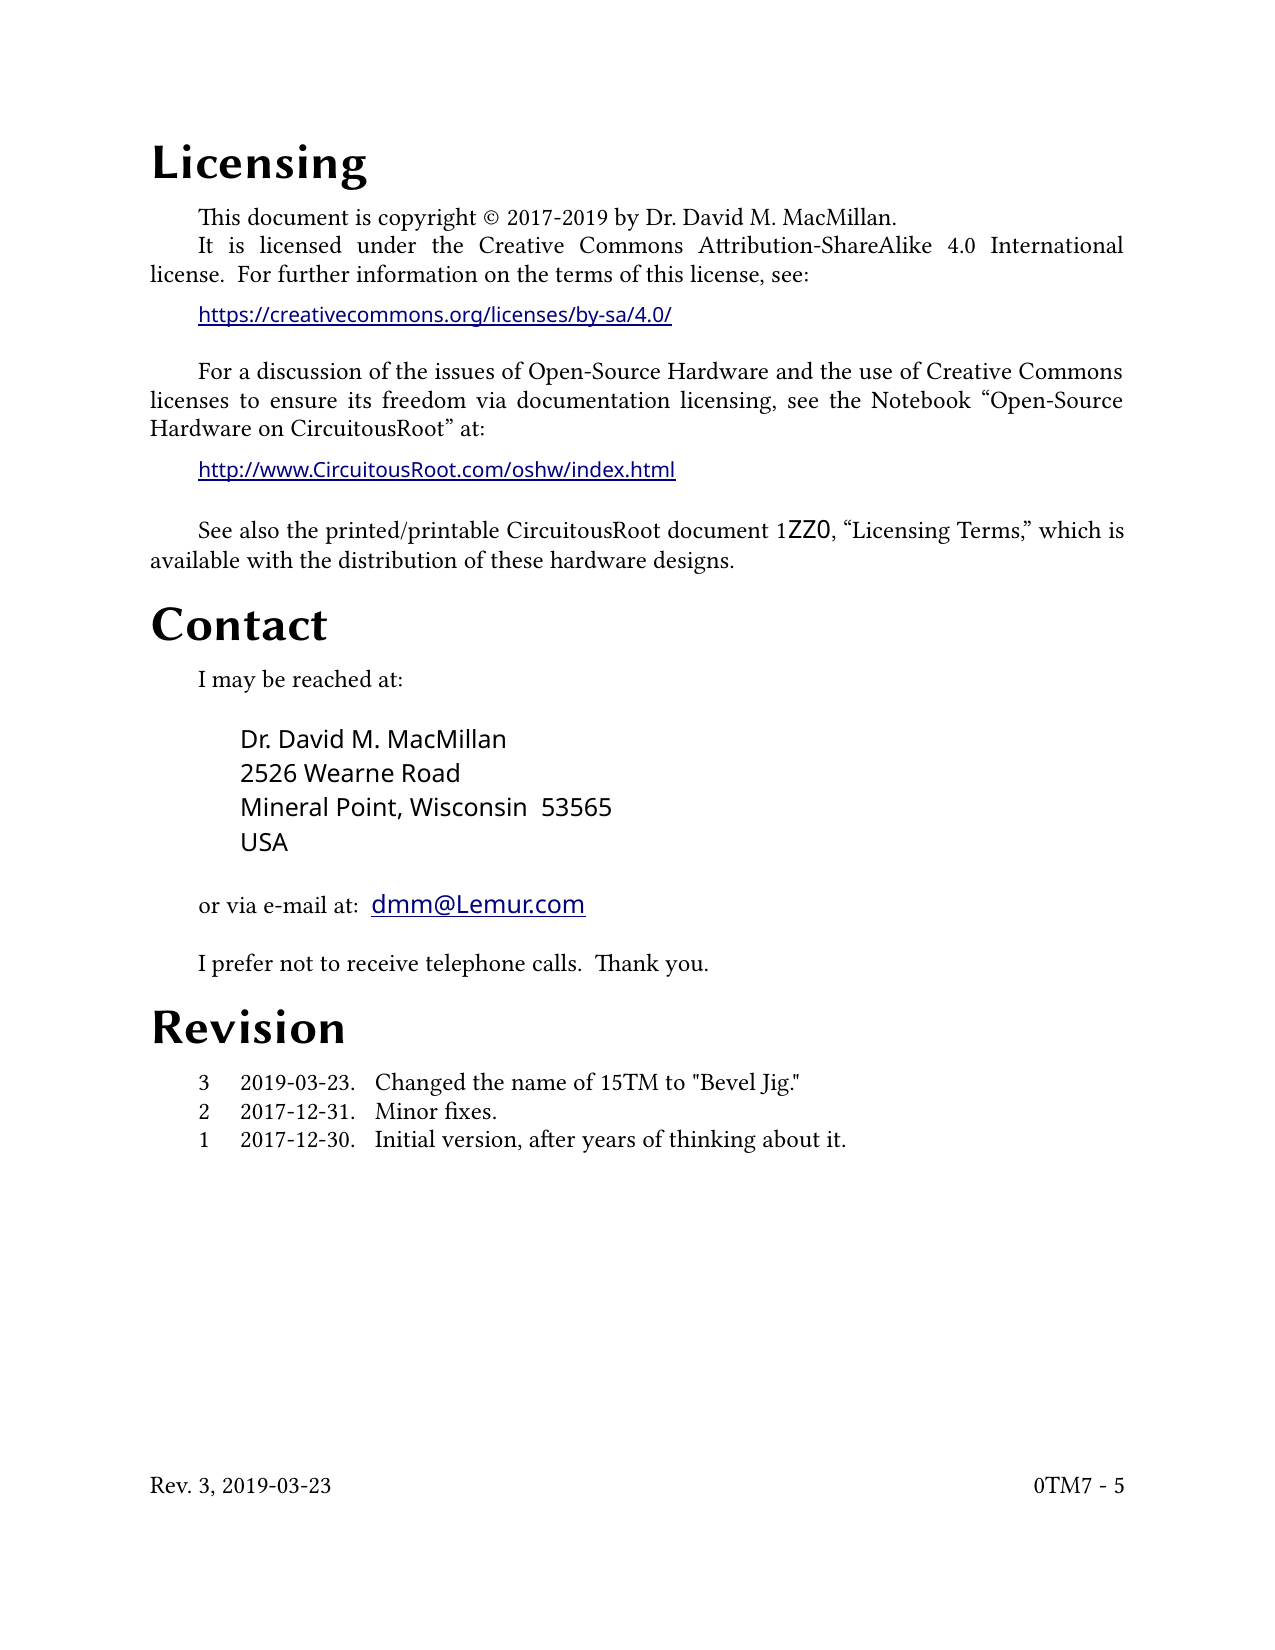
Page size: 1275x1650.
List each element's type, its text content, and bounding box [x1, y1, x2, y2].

text It is licensed under the Creative Commons Attribution-ShareAlike 4.0 International license. For further information on the terms of this license, see: [150, 231, 1125, 288]
text Mineral Point, Wisconsin 53565 [150, 790, 1125, 824]
text or via e-mail at: dmm@Lemur.com [150, 887, 1125, 921]
text 2526 Wearne Road [150, 756, 1125, 790]
text 2 2017-12-31. Minor fixes. [150, 1097, 1125, 1125]
text For a discussion of the issues of Open-Source Hardware and the use of Creative Commons licenses to ensure its freedom via documentation licensing, see the Notebook “Open-Source Hardware on CircuitousRoot” at: [150, 357, 1125, 443]
text This document is copyright © 2017-2019 by Dr. David M. MacMillan. [150, 203, 1125, 231]
text Dr. David M. MacMillan [150, 722, 1125, 756]
text 1 2017-12-30. Initial version, after years of thinking about it. [150, 1125, 1125, 1154]
text https://creativecommons.org/licenses/by-sa/4.0/ [198, 300, 1125, 329]
subtitle Revision [150, 999, 1125, 1056]
text I may be reached at: [150, 665, 1125, 693]
text I prefer not to receive telephone calls. Thank you. [150, 949, 1125, 978]
text http://www.CircuitousRoot.com/oshw/index.html [198, 455, 1125, 483]
subtitle Licensing [150, 133, 1125, 190]
text 3 2019-03-23. Changed the name of 15TM to "Bevel Jig." [150, 1068, 1125, 1097]
text See also the printed/printable CircuitousRoot document 1ZZ0, “Licensing Terms,” which is available with the distribution of these hardware designs. [150, 512, 1125, 574]
text USA [150, 824, 1125, 858]
subtitle Contact [150, 595, 1125, 652]
